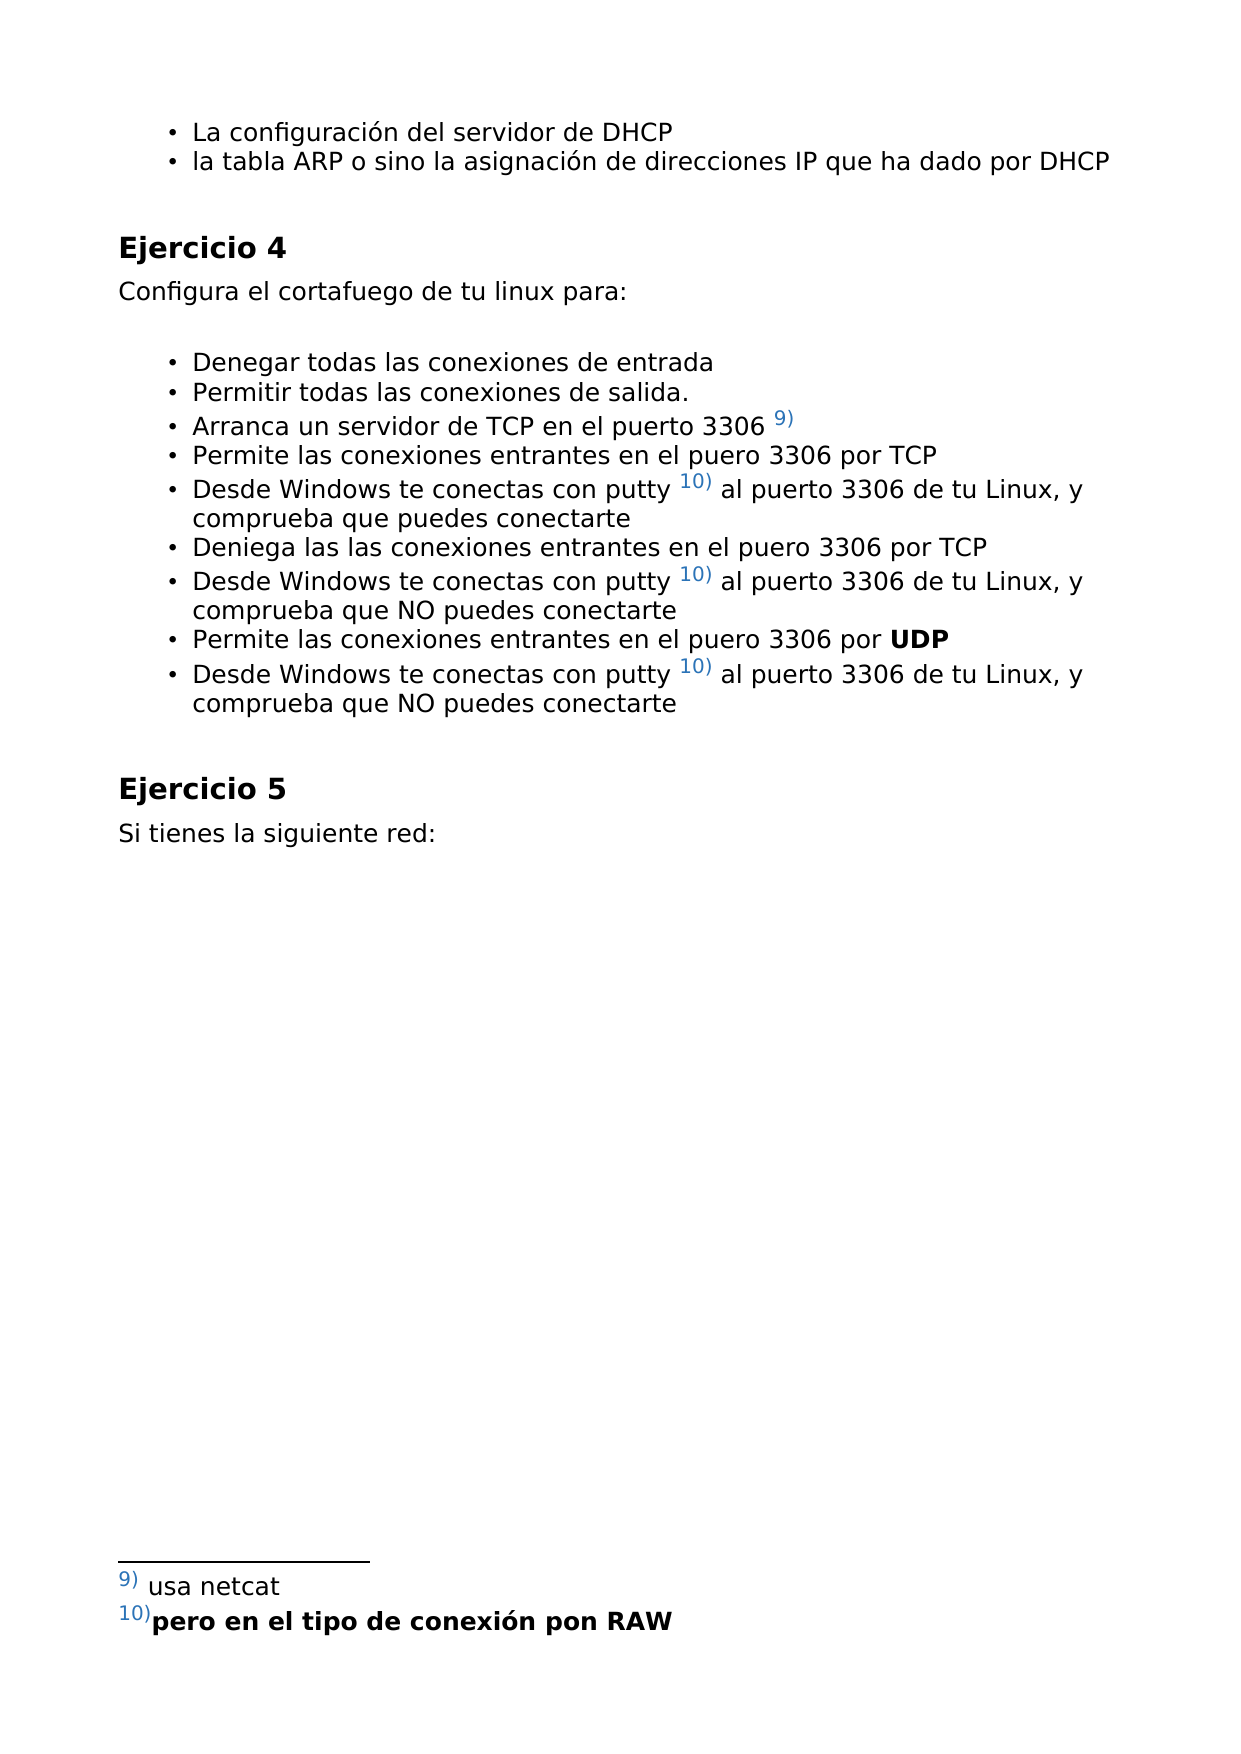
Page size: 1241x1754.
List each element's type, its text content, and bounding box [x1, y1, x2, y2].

list Permite las conexiones entrantes en el puero 3306 por TCP [177, 441, 1122, 470]
list Denegar todas las conexiones de entrada [177, 348, 1122, 378]
list usa netcat [118, 1568, 1122, 1602]
list La configuración del servidor de DHCP [177, 118, 1122, 147]
subtitle Ejercicio 4 [118, 231, 1122, 265]
text Configura el cortafuego de tu linux para: [118, 277, 1122, 307]
subtitle Ejercicio 5 [118, 773, 1122, 807]
list Desde Windows te conectas con putty 10) al puerto 3306 de tu Linux, y comprueba que NO puedes conectarte [177, 655, 1122, 718]
list Desde Windows te conectas con putty 10) al puerto 3306 de tu Linux, y comprueba que NO puedes conectarte [177, 562, 1122, 626]
list Permite las conexiones entrantes en el puero 3306 por UDP [177, 626, 1122, 655]
list Permitir todas las conexiones de salida. [177, 378, 1122, 407]
text Si tienes la siguiente red: [118, 819, 1122, 848]
list pero en el tipo de conexión pon RAW [118, 1602, 1122, 1636]
list la tabla ARP o sino la asignación de direcciones IP que ha dado por DHCP [177, 147, 1122, 176]
list Arranca un servidor de TCP en el puerto 3306 [177, 407, 1122, 441]
list Deniega las las conexiones entrantes en el puero 3306 por TCP [177, 533, 1122, 562]
list Desde Windows te conectas con putty al puerto 3306 de tu Linux, y comprueba que puedes conectarte [177, 470, 1122, 533]
